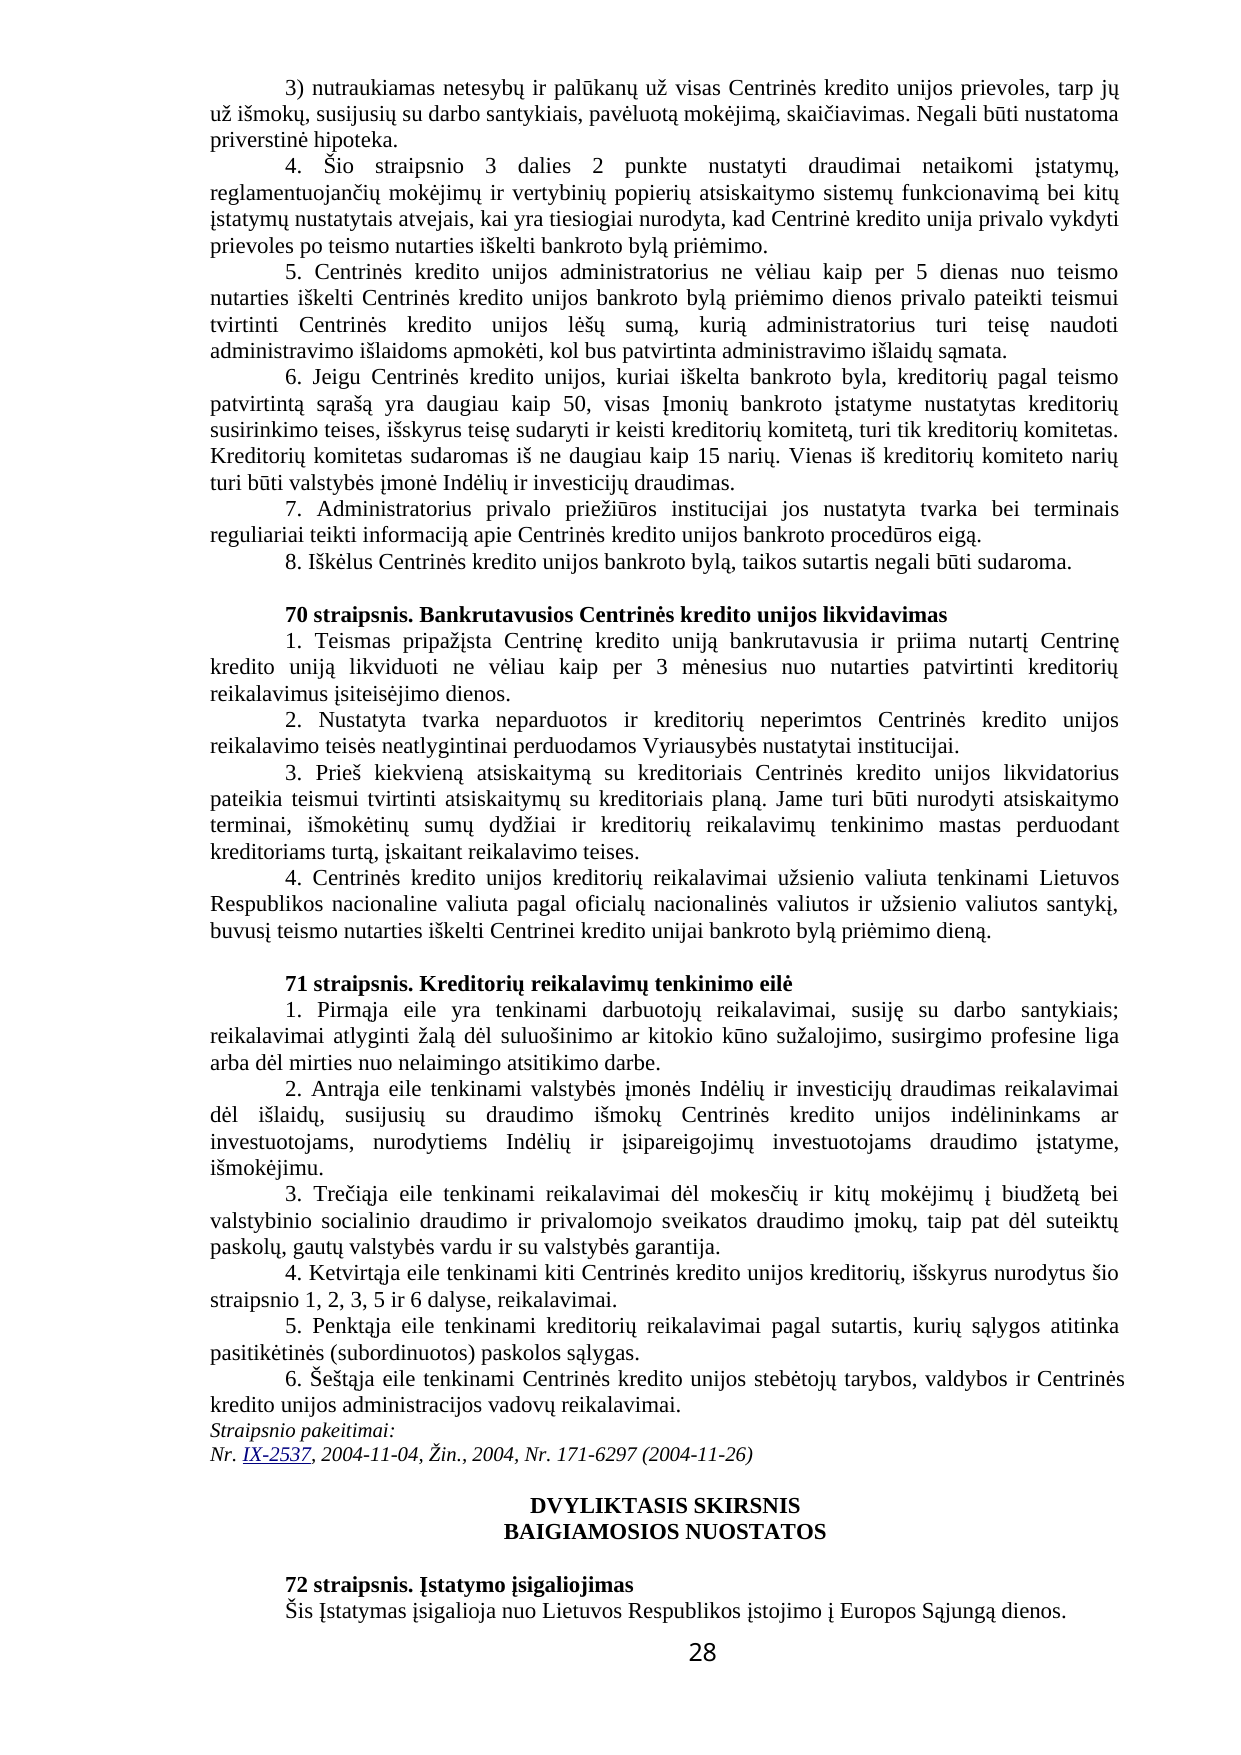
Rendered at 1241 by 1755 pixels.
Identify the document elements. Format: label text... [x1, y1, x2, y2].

text 5. Centrinės kredito unijos administratorius ne vėliau kaip per 5 dienas nuo teismo nutarties iškelti Centrinės kredito unijos bankroto bylą priėmimo dienos privalo pateikti teismui tvirtinti Centrinės kredito unijos lėšų sumą, kurią administratorius turi teisę naudoti administravimo išlaidoms apmokėti, kol bus patvirtinta administravimo išlaidų sąmata. [210, 258, 1120, 363]
text 3. Trečiąja eile tenkinami reikalavimai dėl mokesčių ir kitų mokėjimų į biudžetą bei valstybinio socialinio draudimo ir privalomojo sveikatos draudimo įmokų, taip pat dėl suteiktų paskolų, gautų valstybės vardu ir su valstybės garantija. [210, 1180, 1120, 1259]
text 2. Nustatyta tvarka neparduotos ir kreditorių neperimtos Centrinės kredito unijos reikalavimo teisės neatlygintinai perduodamos Vyriausybės nustatytai institucijai. [210, 706, 1120, 759]
text DVYLIKTASIS SKIRSNIS [210, 1492, 1120, 1518]
text 1. Pirmąja eile yra tenkinami darbuotojų reikalavimai, susiję su darbo santykiais; reikalavimai atlyginti žalą dėl suluošinimo ar kitokio kūno sužalojimo, susirgimo profesine liga arba dėl mirties nuo nelaimingo atsitikimo darbe. [210, 996, 1120, 1075]
text Šis Įstatymas įsigalioja nuo Lietuvos Respublikos įstojimo į Europos Sąjungą dienos. [210, 1597, 1120, 1624]
text BAIGIAMOSIOS NUOSTATOS [210, 1518, 1120, 1545]
text 3) nutraukiamas netesybų ir palūkanų už visas Centrinės kredito unijos prievoles, tarp jų už išmokų, susijusių su darbo santykiais, pavėluotą mokėjimą, skaičiavimas. Negali būti nustatoma priverstinė hipoteka. [210, 73, 1120, 153]
text 4. Centrinės kredito unijos kreditorių reikalavimai užsienio valiuta tenkinami Lietuvos Respublikos nacionaline valiuta pagal oficialų nacionalinės valiutos ir užsienio valiutos santykį, buvusį teismo nutarties iškelti Centrinei kredito unijai bankroto bylą priėmimo dieną. [210, 864, 1120, 943]
text Nr. IX-2537, 2004-11-04, Žin., 2004, Nr. 171-6297 (2004-11-26) [210, 1442, 1120, 1466]
text 4. Šio straipsnio 3 dalies 2 punkte nustatyti draudimai netaikomi įstatymų, reglamentuojančių mokėjimų ir vertybinių popierių atsiskaitymo sistemų funkcionavimą bei kitų įstatymų nustatytais atvejais, kai yra tiesiogiai nurodyta, kad Centrinė kredito unija privalo vykdyti prievoles po teismo nutarties iškelti bankroto bylą priėmimo. [210, 153, 1120, 258]
text 70 straipsnis. Bankrutavusios Centrinės kredito unijos likvidavimas [210, 601, 1120, 627]
text 8. Iškėlus Centrinės kredito unijos bankroto bylą, taikos sutartis negali būti sudaroma. [210, 548, 1120, 574]
text 2. Antrąja eile tenkinami valstybės įmonės Indėlių ir investicijų draudimas reikalavimai dėl išlaidų, susijusių su draudimo išmokų Centrinės kredito unijos indėlininkams ar investuotojams, nurodytiems Indėlių ir įsipareigojimų investuotojams draudimo įstatyme, išmokėjimu. [210, 1075, 1120, 1180]
text 7. Administratorius privalo priežiūros institucijai jos nustatyta tvarka bei terminais reguliariai teikti informaciją apie Centrinės kredito unijos bankroto procedūros eigą. [210, 495, 1120, 548]
text 3. Prieš kiekvieną atsiskaitymą su kreditoriais Centrinės kredito unijos likvidatorius pateikia teismui tvirtinti atsiskaitymų su kreditoriais planą. Jame turi būti nurodyti atsiskaitymo terminai, išmokėtinų sumų dydžiai ir kreditorių reikalavimų tenkinimo mastas perduodant kreditoriams turtą, įskaitant reikalavimo teises. [210, 759, 1120, 864]
text 71 straipsnis. Kreditorių reikalavimų tenkinimo eilė [210, 969, 1120, 996]
text 4. Ketvirtąja eile tenkinami kiti Centrinės kredito unijos kreditorių, išskyrus nurodytus šio straipsnio 1, 2, 3, 5 ir 6 dalyse, reikalavimai. [210, 1259, 1120, 1312]
text 1. Teismas pripažįsta Centrinę kredito uniją bankrutavusia ir priima nutartį Centrinę kredito uniją likviduoti ne vėliau kaip per 3 mėnesius nuo nutarties patvirtinti kreditorių reikalavimus įsiteisėjimo dienos. [210, 627, 1120, 706]
text 6. Jeigu Centrinės kredito unijos, kuriai iškelta bankroto byla, kreditorių pagal teismo patvirtintą sąrašą yra daugiau kaip 50, visas Įmonių bankroto įstatyme nustatytas kreditorių susirinkimo teises, išskyrus teisę sudaryti ir keisti kreditorių komitetą, turi tik kreditorių komitetas. Kreditorių komitetas sudaromas iš ne daugiau kaip 15 narių. Vienas iš kreditorių komiteto narių turi būti valstybės įmonė Indėlių ir investicijų draudimas. [210, 363, 1120, 495]
text 5. Penktąja eile tenkinami kreditorių reikalavimai pagal sutartis, kurių sąlygos atitinka pasitikėtinės (subordinuotos) paskolos sąlygas. [210, 1312, 1120, 1365]
text Straipsnio pakeitimai: [210, 1418, 1120, 1442]
text 72 straipsnis. Įstatymo įsigaliojimas [210, 1571, 1120, 1597]
text 6. Šeštąja eile tenkinami Centrinės kredito unijos stebėtojų tarybos, valdybos ir Centrinės kredito unijos administracijos vadovų reikalavimai. [210, 1365, 1126, 1418]
